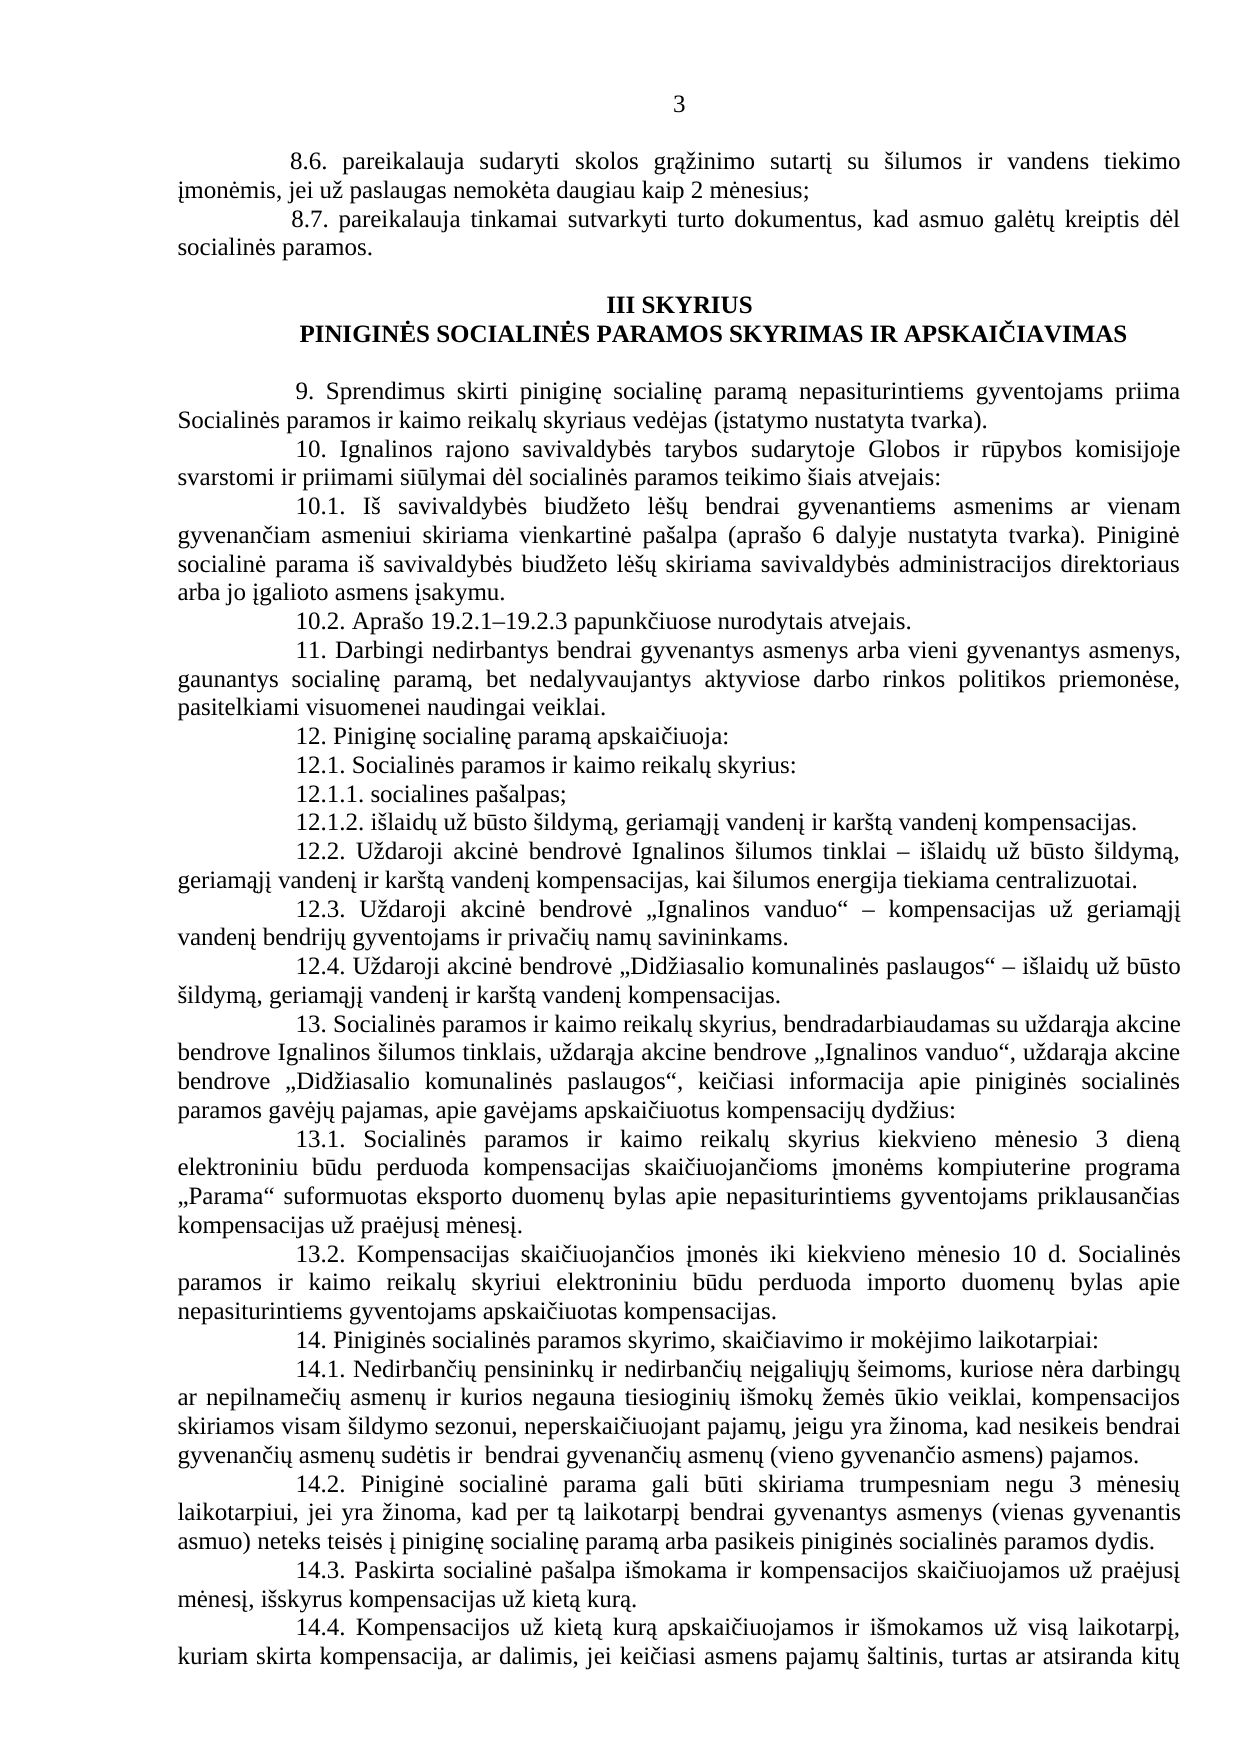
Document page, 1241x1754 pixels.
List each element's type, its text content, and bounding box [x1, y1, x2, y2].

text 10.1. Iš savivaldybės biudžeto lėšų bendrai gyvenantiems asmenims ar vienam gyvenančiam asmeniui skiriama vienkartinė pašalpa (aprašo 6 dalyje nustatyta tvarka). Piniginė socialinė parama iš savivaldybės biudžeto lėšų skiriama savivaldybės administracijos direktoriaus arba jo įgalioto asmens įsakymu. [177, 491, 1181, 606]
text 12.4. Uždaroji akcinė bendrovė „Didžiasalio komunalinės paslaugos“ – išlaidų už būsto šildymą, geriamąjį vandenį ir karštą vandenį kompensacijas. [177, 951, 1181, 1009]
text 13. Socialinės paramos ir kaimo reikalų skyrius, bendradarbiaudamas su uždarąja akcine bendrove Ignalinos šilumos tinklais, uždarąja akcine bendrove „Ignalinos vanduo“, uždarąja akcine bendrove „Didžiasalio komunalinės paslaugos“, keičiasi informacija apie piniginės socialinės paramos gavėjų pajamas, apie gavėjams apskaičiuotus kompensacijų dydžius: [177, 1009, 1181, 1124]
text 14.2. Piniginė socialinė parama gali būti skiriama trumpesniam negu 3 mėnesių laikotarpiui, jei yra žinoma, kad per tą laikotarpį bendrai gyvenantys asmenys (vienas gyvenantis asmuo) neteks teisės į piniginę socialinę paramą arba pasikeis piniginės socialinės paramos dydis. [177, 1469, 1181, 1555]
text PINIGINĖS SOCIALINĖS PARAMOS SKYRIMAS IR APSKAIČIAVIMAS [177, 319, 1181, 347]
text 10. Ignalinos rajono savivaldybės tarybos sudarytoje Globos ir rūpybos komisijoje svarstomi ir priimami siūlymai dėl socialinės paramos teikimo šiais atvejais: [177, 434, 1181, 491]
text 14.4. Kompensacijos už kietą kurą apskaičiuojamos ir išmokamos už visą laikotarpį, kuriam skirta kompensacija, ar dalimis, jei keičiasi asmens pajamų šaltinis, turtas ar atsiranda kitų [177, 1612, 1181, 1670]
text 12.3. Uždaroji akcinė bendrovė „Ignalinos vanduo“ – kompensacijas už geriamąjį vandenį bendrijų gyventojams ir privačių namų savininkams. [177, 894, 1181, 951]
text 12. Piniginę socialinę paramą apskaičiuoja: [177, 721, 1181, 750]
text 12.1.2. išlaidų už būsto šildymą, geriamąjį vandenį ir karštą vandenį kompensacijas. [177, 807, 1181, 836]
text 14. Piniginės socialinės paramos skyrimo, skaičiavimo ir mokėjimo laikotarpiai: [177, 1325, 1181, 1354]
text 8.6. pareikalauja sudaryti skolos grąžinimo sutartį su šilumos ir vandens tiekimo įmonėmis, jei už paslaugas nemokėta daugiau kaip 2 mėnesius; [177, 146, 1181, 204]
text III SKYRIUS [177, 290, 1181, 319]
text 11. Darbingi nedirbantys bendrai gyvenantys asmenys arba vieni gyvenantys asmenys, gaunantys socialinę paramą, bet nedalyvaujantys aktyviose darbo rinkos politikos priemonėse, pasitelkiami visuomenei naudingai veiklai. [177, 635, 1181, 721]
text 10.2. Aprašo 19.2.1–19.2.3 papunkčiuose nurodytais atvejais. [177, 606, 1181, 635]
text 12.2. Uždaroji akcinė bendrovė Ignalinos šilumos tinklai – išlaidų už būsto šildymą, geriamąjį vandenį ir karštą vandenį kompensacijas, kai šilumos energija tiekiama centralizuotai. [177, 836, 1181, 894]
text 12.1.1. socialines pašalpas; [177, 779, 1181, 807]
text 12.1. Socialinės paramos ir kaimo reikalų skyrius: [177, 750, 1181, 779]
text 9. Sprendimus skirti piniginę socialinę paramą nepasiturintiems gyventojams priima Socialinės paramos ir kaimo reikalų skyriaus vedėjas (įstatymo nustatyta tvarka). [177, 376, 1181, 434]
text 14.1. Nedirbančių pensininkų ir nedirbančių neįgaliųjų šeimoms, kuriose nėra darbingų ar nepilnamečių asmenų ir kurios negauna tiesioginių išmokų žemės ūkio veiklai, kompensacijos skiriamos visam šildymo sezonui, neperskaičiuojant pajamų, jeigu yra žinoma, kad nesikeis bendrai gyvenančių asmenų sudėtis ir bendrai gyvenančių asmenų (vieno gyvenančio asmens) pajamos. [177, 1354, 1181, 1469]
text 13.1. Socialinės paramos ir kaimo reikalų skyrius kiekvieno mėnesio 3 dieną elektroniniu būdu perduoda kompensacijas skaičiuojančioms įmonėms kompiuterine programa „Parama“ suformuotas eksporto duomenų bylas apie nepasiturintiems gyventojams priklausančias kompensacijas už praėjusį mėnesį. [177, 1124, 1181, 1239]
text 13.2. Kompensacijas skaičiuojančios įmonės iki kiekvieno mėnesio 10 d. Socialinės paramos ir kaimo reikalų skyriui elektroniniu būdu perduoda importo duomenų bylas apie nepasiturintiems gyventojams apskaičiuotas kompensacijas. [177, 1239, 1181, 1325]
text 14.3. Paskirta socialinė pašalpa išmokama ir kompensacijos skaičiuojamos už praėjusį mėnesį, išskyrus kompensacijas už kietą kurą. [177, 1555, 1181, 1612]
text 8.7. pareikalauja tinkamai sutvarkyti turto dokumentus, kad asmuo galėtų kreiptis dėl socialinės paramos. [177, 204, 1181, 261]
